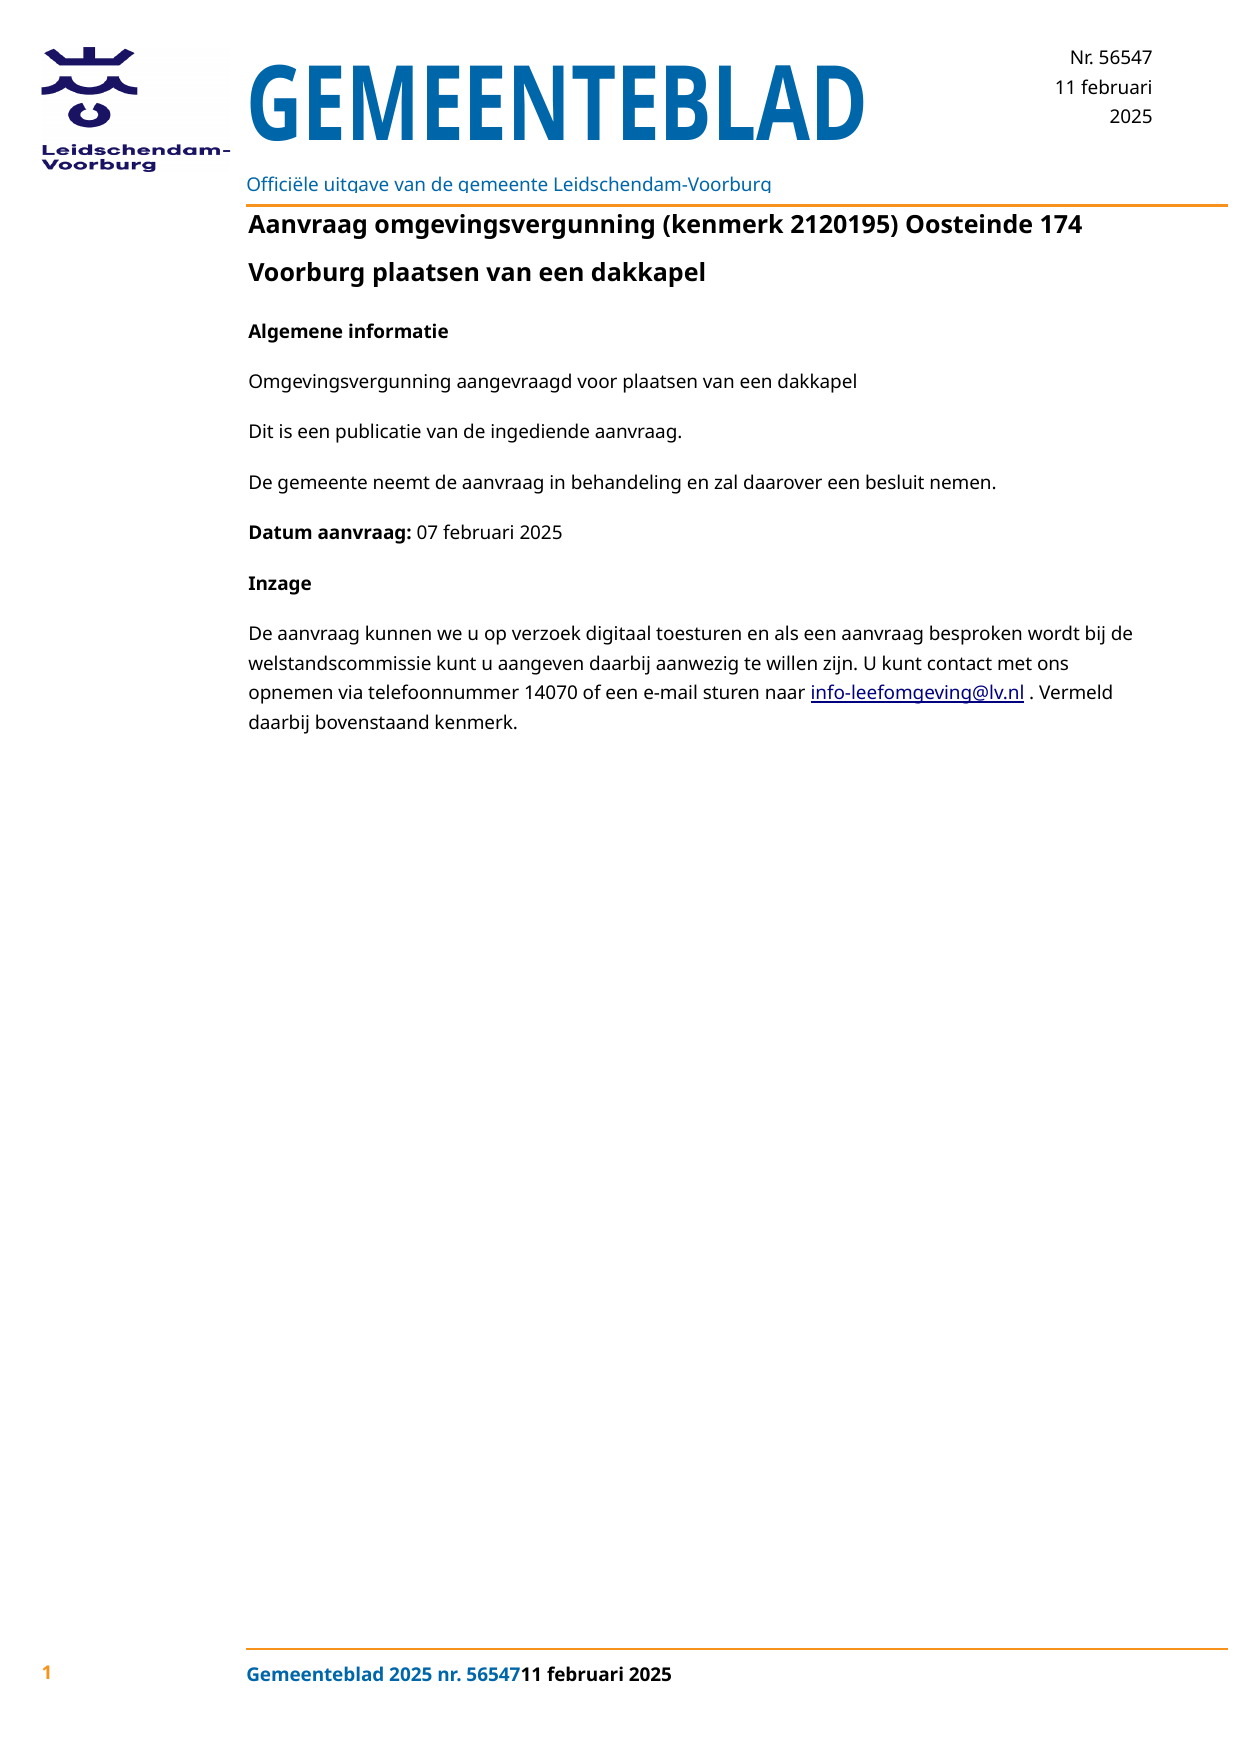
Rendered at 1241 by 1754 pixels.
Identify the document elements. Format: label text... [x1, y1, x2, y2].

text Aanvraag omgevingsvergunning (kenmerk 2120195) Oosteinde 174 Voorburg plaatsen van een dakkapel [248, 207, 1152, 288]
text De gemeente neemt de aanvraag in behandeling en zal daarover een besluit nemen. [248, 469, 1152, 495]
text Inzage [248, 570, 1152, 596]
text Dit is een publicatie van de ingediende aanvraag. [248, 419, 1152, 444]
text De aanvraag kunnen we u op verzoek digitaal toesturen en als een aanvraag besproken wordt bij de welstandscommissie kunt u aangeven daarbij aanwezig te willen zijn. U kunt contact met ons opnemen via telefoonnummer 14070 of een e-mail sturen naar info-leefomgeving@lv.nl . Vermeld daarbij bovenstaand kenmerk. [248, 620, 1152, 735]
text Algemene informatie [248, 318, 1152, 344]
text Datum aanvraag: 07 februari 2025 [248, 519, 1152, 545]
text Omgevingsvergunning aangevraagd voor plaatsen van een dakkapel [248, 368, 1152, 394]
picture [41, 47, 231, 172]
